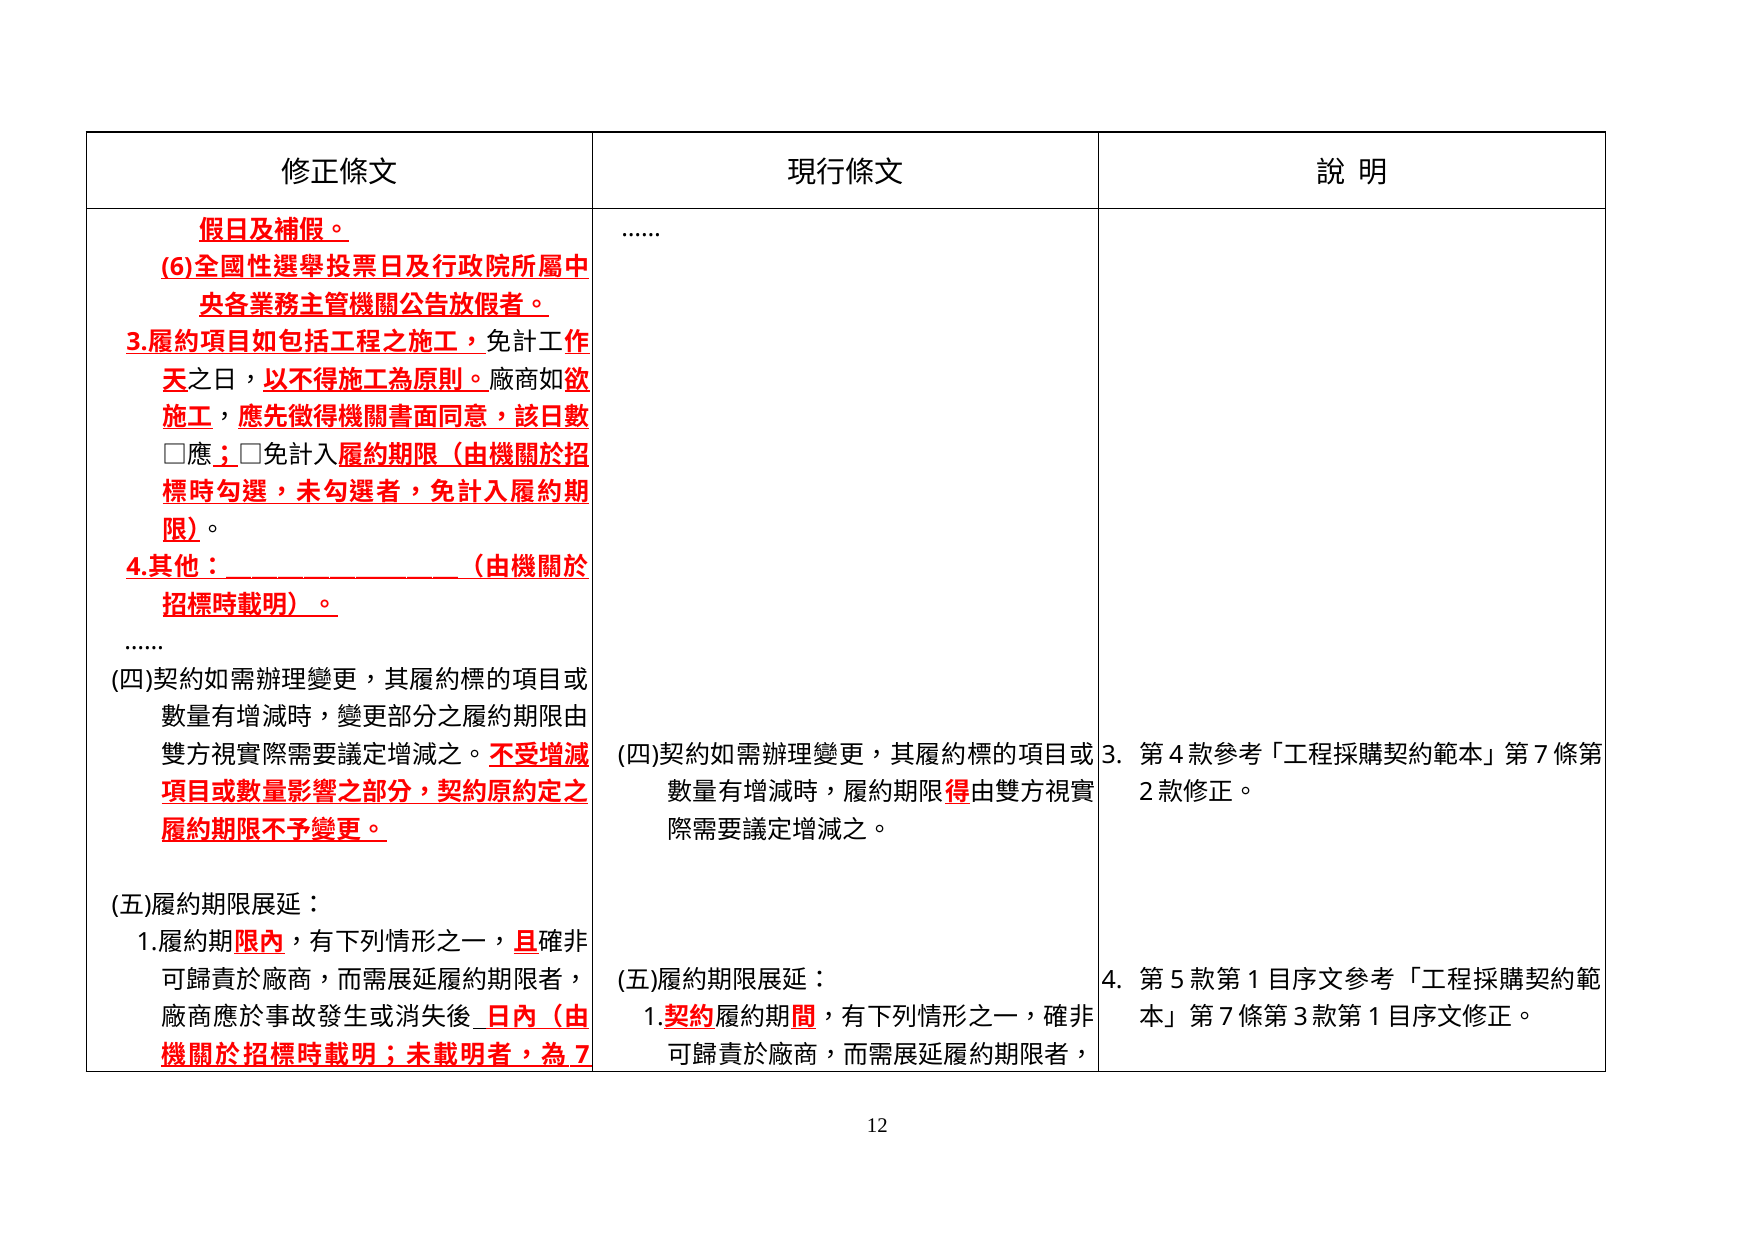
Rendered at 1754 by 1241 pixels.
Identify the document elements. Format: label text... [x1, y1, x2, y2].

table_header 修正條文 [87, 133, 592, 207]
table_cell 假日及補假。 (6)全國性選舉投票日及行政院所屬中央各業務主管機關公告放假者。 3.履約項目如包括工程之施工，免計工作天之日，以不得施工為原則。廠商如欲施工，應先徵得機關書面同意，該日數□應；□免計入履約期限（由機關於招標時勾選，未勾選者，免計入履約期限）。 4.其他：＿＿＿＿＿＿＿＿＿（由機關於招標時載明）。 …… (四)契約如需辦理變更，其履約標的項目或數量有增減時，變更部分之履約期限由雙方視實際需要議定增減之。不受增減項目或數量影響之部分，契約原約定之履約期限不予變更。 (五)履約期限展延： 1.履約期限內，有下列情形之一，且確非可歸責於廠商，而需展延履約期限者，廠商應於事故發生或消失後 日內（由機關於招標時載明；未載明者，為7 [87, 209, 592, 1071]
table_header 現行條文 [593, 133, 1098, 207]
table_cell …… (四)契約如需辦理變更，其履約標的項目或數量有增減時，履約期限得由雙方視實際需要議定增減之。 (五)履約期限展延： 1.契約履約期間，有下列情形之一，確非可歸責於廠商，而需展延履約期限者， [593, 209, 1098, 1071]
table_header 說 明 [1099, 133, 1605, 207]
table_cell 第1款選項1及2酌修文字以臻明確。 第3款參考「工程採購契約範本」第7條第1款第2目及配合勞動部於103年2月17日成立修正。 第4款參考「工程採購契約範本」第7條第2款修正。 第5款第1目序文參考「工程採購契約範本」第7條第3款第1目序文修正。 [1099, 209, 1605, 1071]
